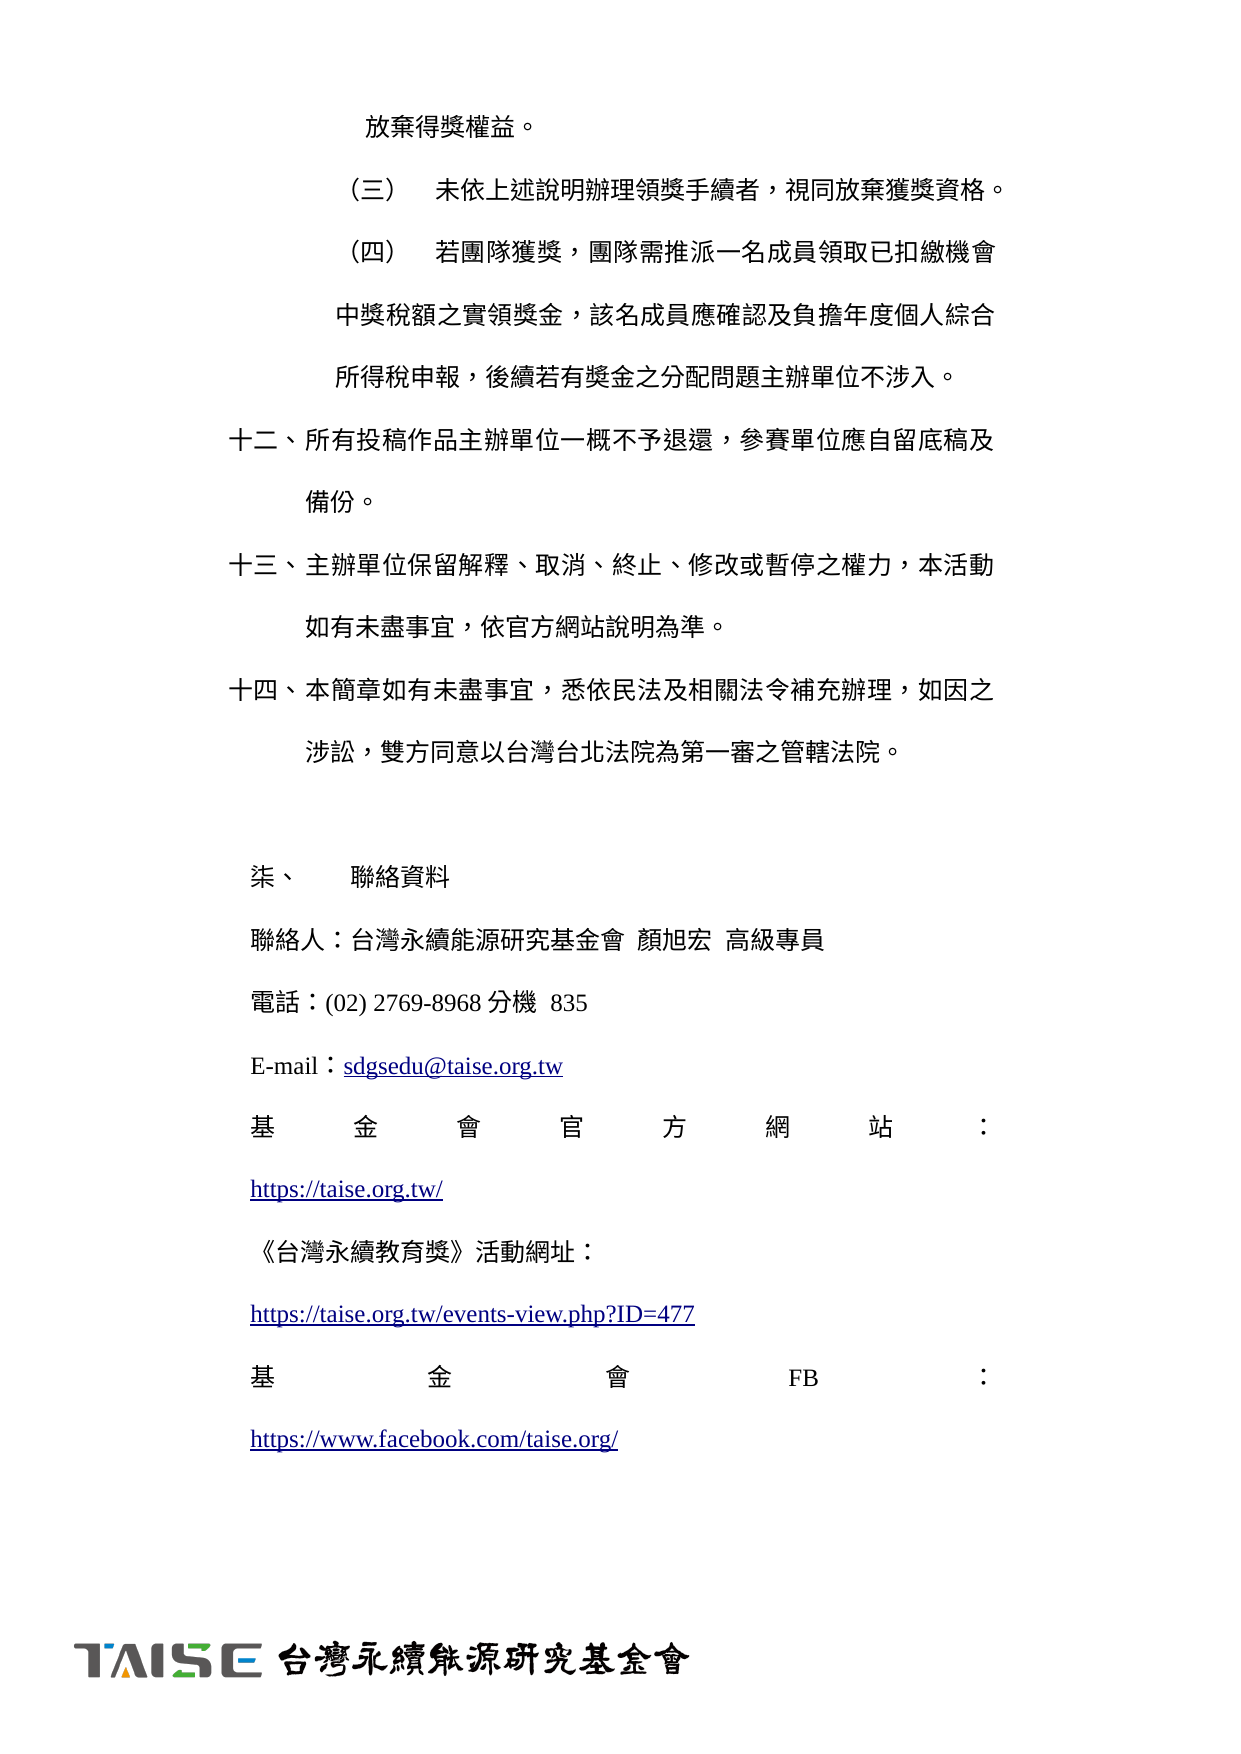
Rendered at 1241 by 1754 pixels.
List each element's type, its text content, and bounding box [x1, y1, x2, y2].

list 本簡章如有未盡事宜，悉依民法及相關法令補充辦理，如因之涉訟，雙方同意以台灣台北法院為第一審之管轄法院。 [228, 647, 996, 772]
text 電話：(02) 2769-8968 分機 835 [250, 959, 996, 1022]
text https://taise.org.tw/events-view.php?ID=477 [250, 1272, 996, 1334]
text E-mail：sdgsedu@taise.org.tw [250, 1022, 996, 1084]
text 基金會FB： https://www.facebook.com/taise.org/ [250, 1334, 996, 1459]
text 基金會官方網站： https://taise.org.tw/ [250, 1084, 996, 1209]
list 所有投稿作品主辦單位一概不予退還，參賽單位應自留底稿及備份。 [228, 397, 996, 522]
text 聯絡人：台灣永續能源研究基金會 顏旭宏 高級專員 [250, 897, 996, 959]
list 若團隊獲獎，團隊需推派一名成員領取已扣繳機會中獎稅額之實領獎金，該名成員應確認及負擔年度個人綜合所得稅申報，後續若有奬金之分配問題主辦單位不涉入。 [335, 209, 996, 397]
list 聯絡資料 [250, 834, 996, 897]
list 放棄得獎權益。 [335, 84, 996, 147]
list 主辦單位保留解釋、取消、終止、修改或暫停之權力，本活動如有未盡事宜，依官方網站說明為準。 [228, 522, 996, 647]
text 《台灣永續教育獎》活動網址： [250, 1209, 996, 1272]
list 未依上述說明辦理領獎手續者，視同放棄獲獎資格。 [335, 147, 996, 209]
